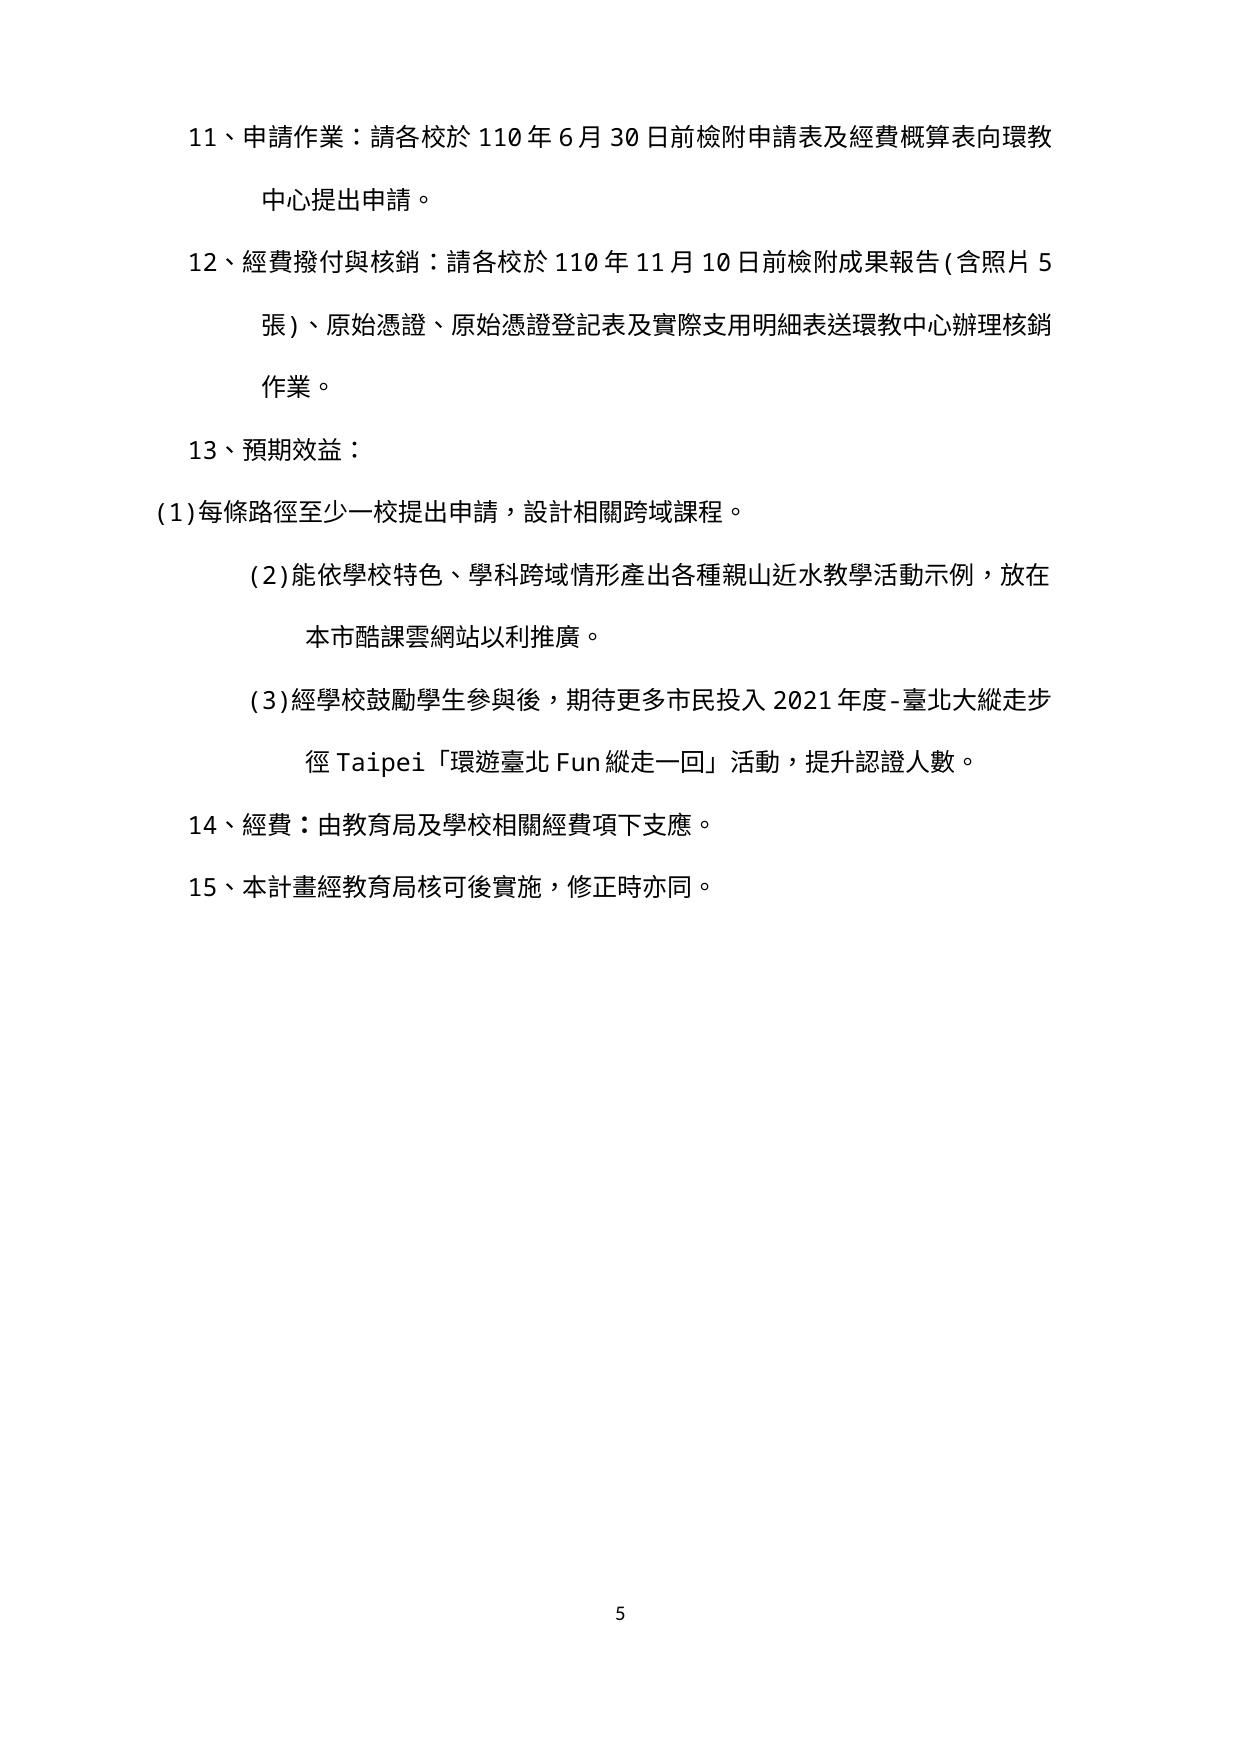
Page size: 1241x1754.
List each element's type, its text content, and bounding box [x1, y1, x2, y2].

list 每條路徑至少一校提出申請，設計相關跨域課程。 [153, 469, 1053, 532]
list 能依學校特色、學科跨域情形產出各種親山近水教學活動示例，放在本市酷課雲網站以利推廣。 [247, 532, 1053, 657]
list 經費撥付與核銷：請各校於110年11月10日前檢附成果報告(含照片5張)、原始憑證、原始憑證登記表及實際支用明細表送環教中心辦理核銷作業。 [187, 219, 1053, 407]
list 經學校鼓勵學生參與後，期待更多市民投入2021年度-臺北大縱走步徑Taipei「環遊臺北Fun縱走一回」活動，提升認證人數。 [247, 657, 1053, 782]
list 預期效益： [187, 407, 1053, 469]
list 本計畫經教育局核可後實施，修正時亦同。 [187, 844, 1053, 907]
list 申請作業：請各校於110年6月30日前檢附申請表及經費概算表向環教中心提出申請。 [187, 94, 1053, 219]
list 經費：由教育局及學校相關經費項下支應。 [187, 782, 1053, 844]
